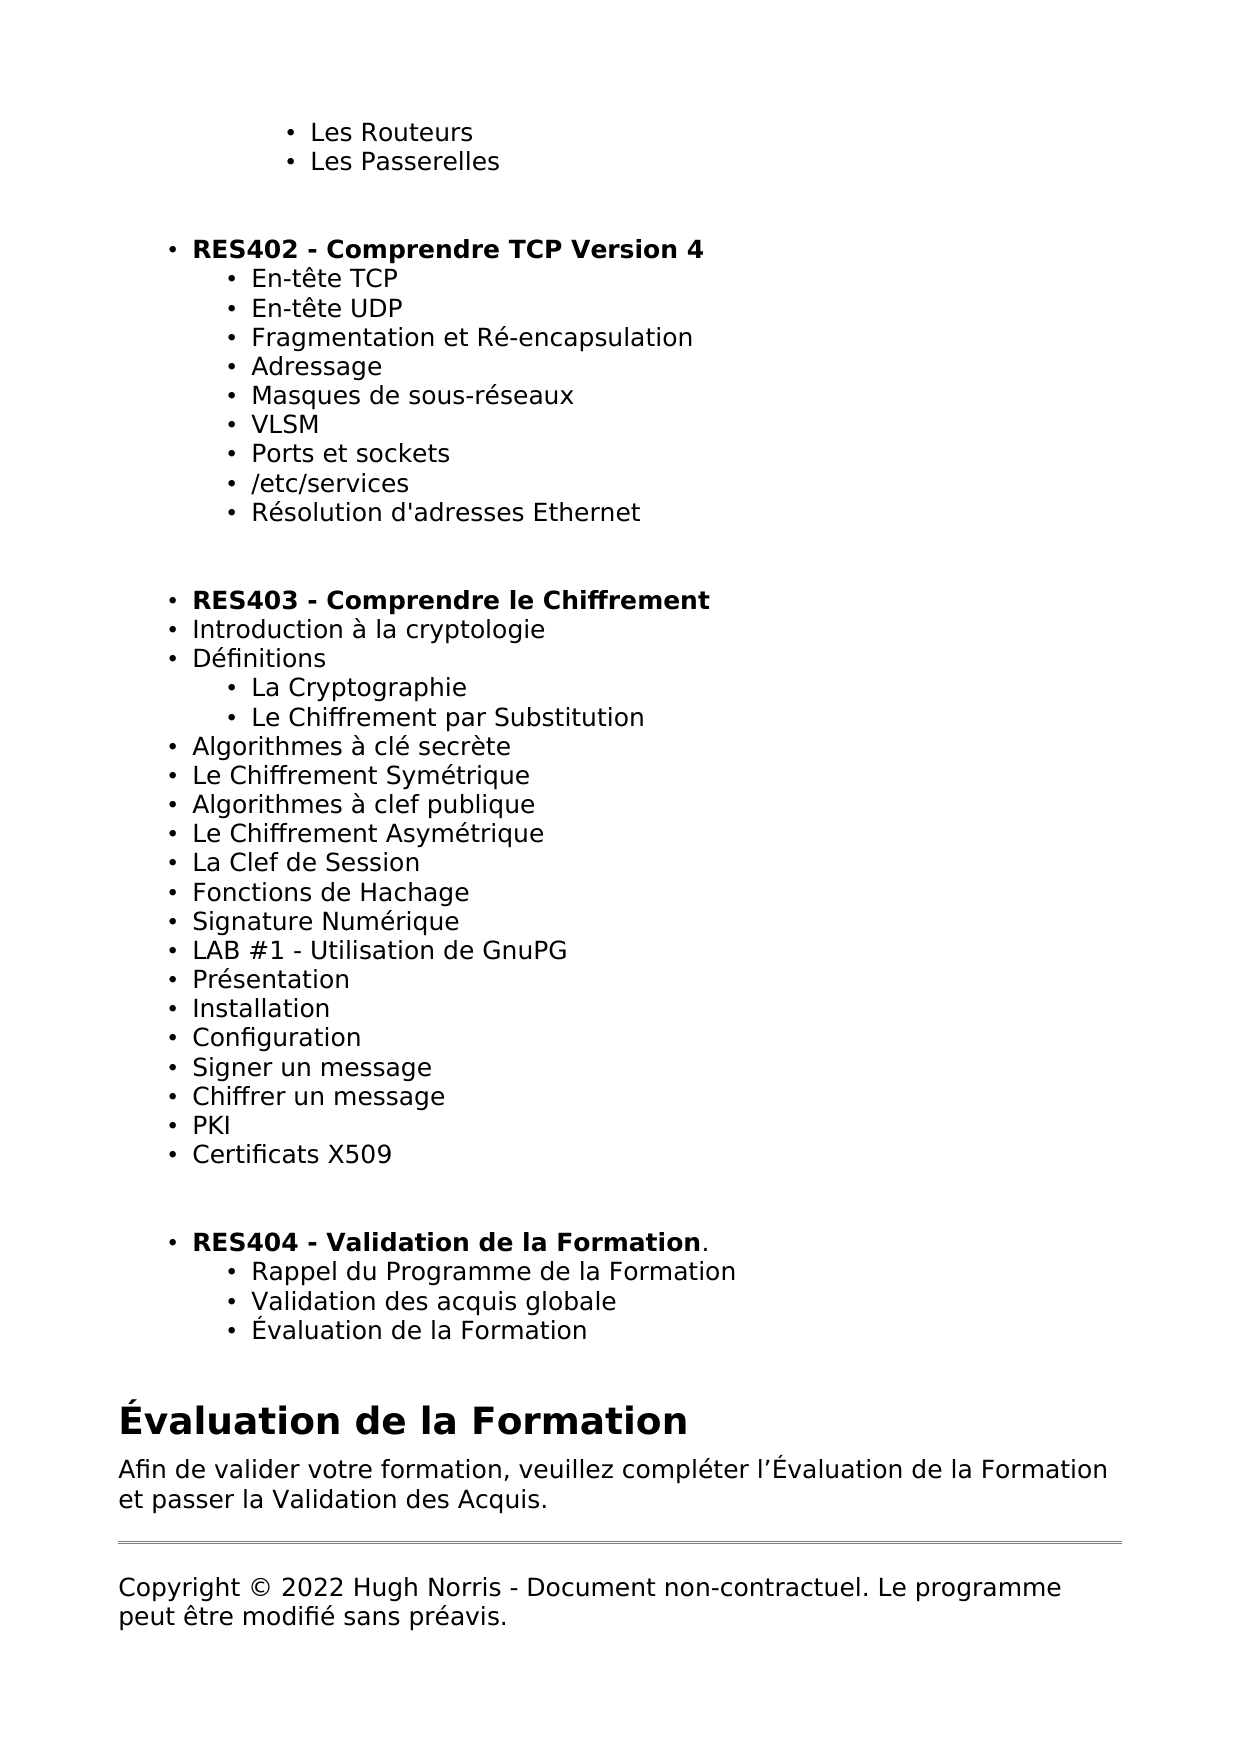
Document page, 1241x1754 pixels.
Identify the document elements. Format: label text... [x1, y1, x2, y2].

list La Cryptographie [236, 673, 1122, 703]
list Ports et sockets [236, 439, 1122, 469]
list Algorithmes à clef publique [177, 790, 1122, 819]
list PKI [177, 1111, 1122, 1140]
list Les Passerelles [295, 147, 1122, 176]
list LAB #1 - Utilisation de GnuPG [177, 936, 1122, 965]
list Installation [177, 994, 1122, 1023]
list Définitions [177, 644, 1122, 673]
list Présentation [177, 965, 1122, 994]
subtitle Évaluation de la Formation [118, 1399, 1122, 1443]
list Adressage [236, 352, 1122, 381]
list Certificats X509 [177, 1140, 1122, 1169]
list Résolution d'adresses Ethernet [236, 498, 1122, 527]
list RES402 - Comprendre TCP Version 4 [177, 235, 1122, 264]
list VLSM [236, 410, 1122, 439]
list Fragmentation et Ré-encapsulation [236, 323, 1122, 352]
list Évaluation de la Formation [236, 1316, 1122, 1345]
list Introduction à la cryptologie [177, 615, 1122, 644]
list En-tête TCP [236, 264, 1122, 294]
list Signature Numérique [177, 907, 1122, 936]
list Signer un message [177, 1053, 1122, 1082]
list Les Routeurs [295, 118, 1122, 147]
list Chiffrer un message [177, 1082, 1122, 1111]
list RES403 - Comprendre le Chiffrement [177, 586, 1122, 615]
text Copyright © 2022 Hugh Norris - Document non-contractuel. Le programme peut être modifié sans préavis. [118, 1573, 1122, 1631]
list Le Chiffrement Symétrique [177, 761, 1122, 790]
list RES404 - Validation de la Formation. [177, 1228, 1122, 1257]
list Le Chiffrement par Substitution [236, 703, 1122, 732]
list Fonctions de Hachage [177, 878, 1122, 907]
list Validation des acquis globale [236, 1287, 1122, 1316]
list Configuration [177, 1023, 1122, 1053]
list Algorithmes à clé secrète [177, 732, 1122, 761]
list Le Chiffrement Asymétrique [177, 819, 1122, 848]
list Masques de sous-réseaux [236, 381, 1122, 410]
list La Clef de Session [177, 848, 1122, 878]
list /etc/services [236, 469, 1122, 498]
list Rappel du Programme de la Formation [236, 1257, 1122, 1287]
text Afin de valider votre formation, veuillez compléter l’Évaluation de la Formation et passer la Validation des Acquis. [118, 1456, 1122, 1514]
list En-tête UDP [236, 294, 1122, 323]
